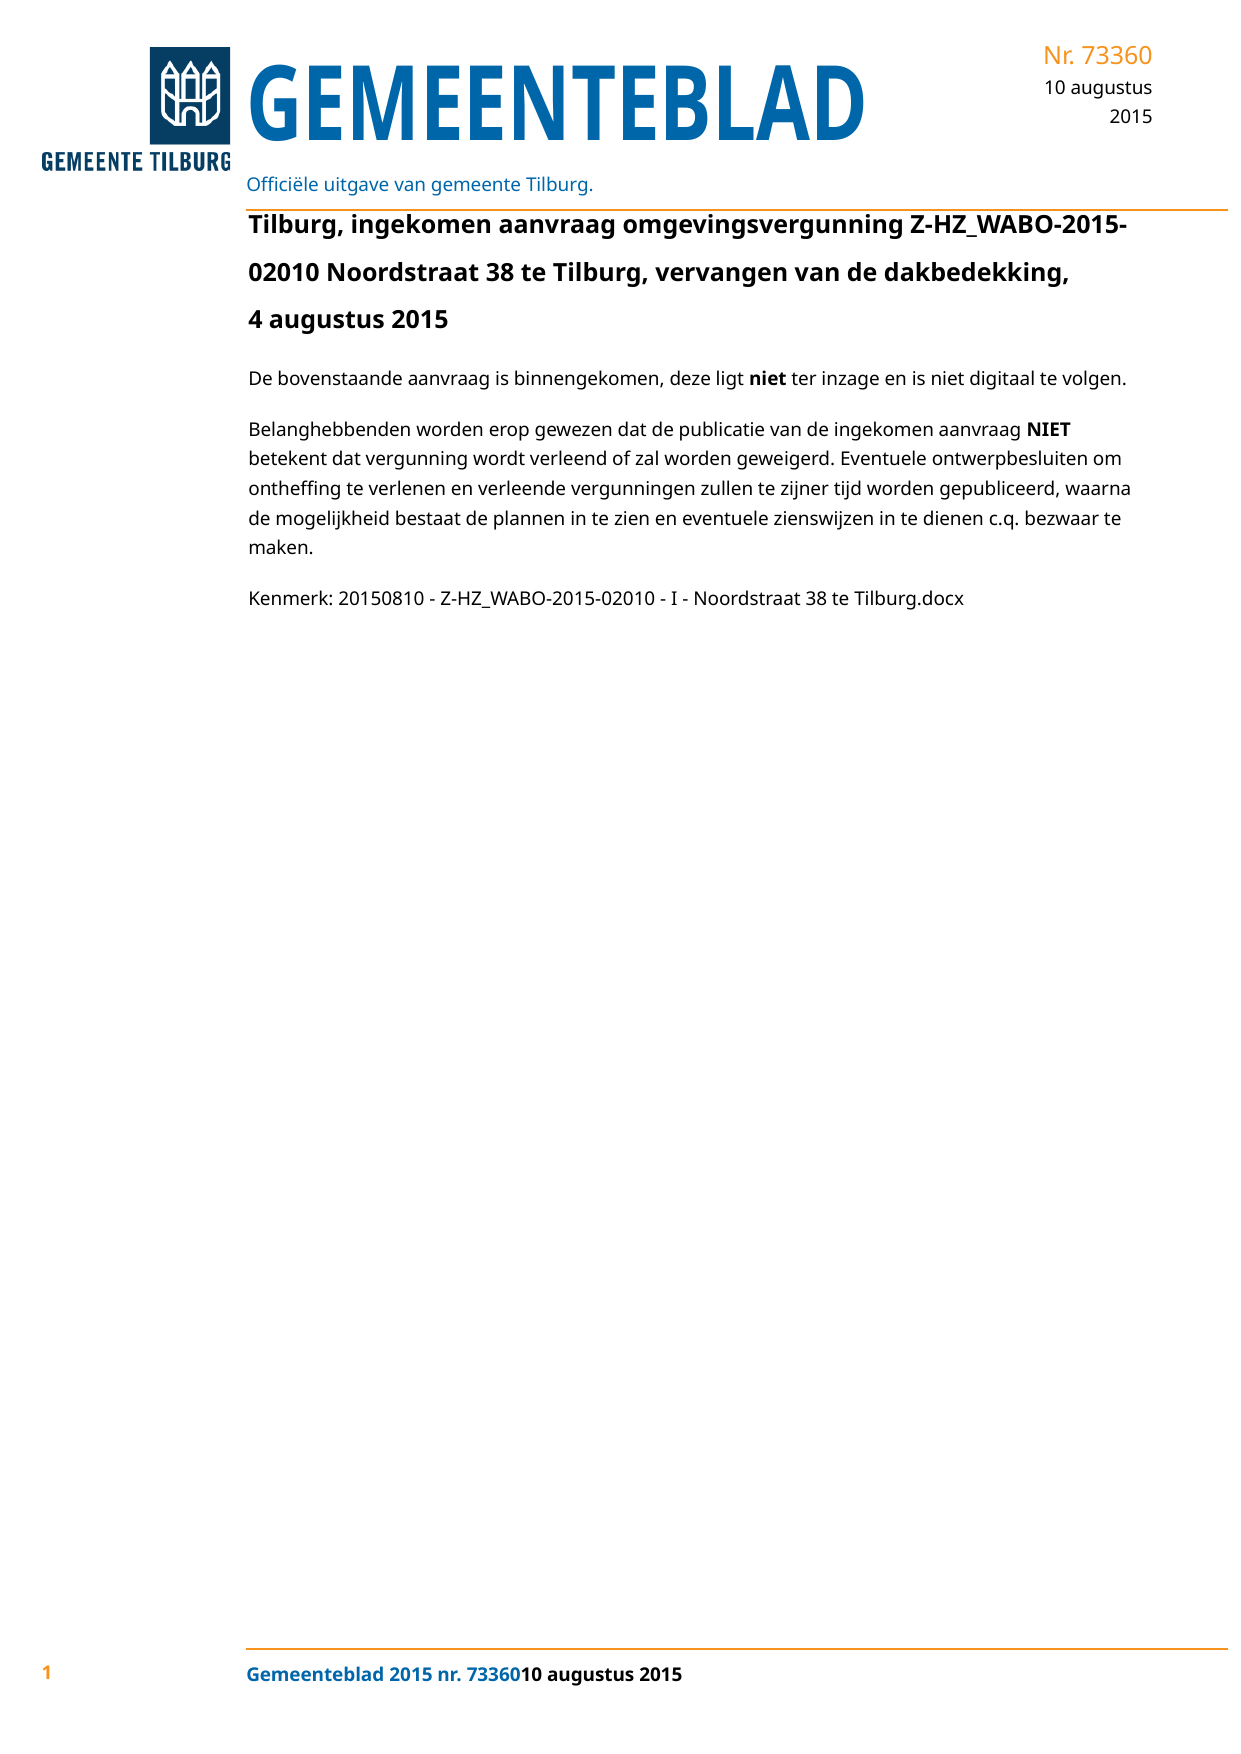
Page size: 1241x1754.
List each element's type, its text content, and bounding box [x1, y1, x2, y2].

text Kenmerk: 20150810 - Z-HZ_WABO-2015-02010 - I - Noordstraat 38 te Tilburg.docx [248, 585, 1152, 610]
text Belanghebbenden worden erop gewezen dat de publicatie van de ingekomen aanvraag NIET betekent dat vergunning wordt verleend of zal worden geweigerd. Eventuele ontwerpbesluiten om ontheffing te verlenen en verleende vergunningen zullen te zijner tijd worden gepubliceerd, waarna de mogelijkheid bestaat de plannen in te zien en eventuele zienswijzen in te dienen c.q. bezwaar te maken. [248, 416, 1152, 560]
text De bovenstaande aanvraag is binnengekomen, deze ligt niet ter inzage en is niet digitaal te volgen. [248, 366, 1152, 391]
text Tilburg, ingekomen aanvraag omgevingsvergunning Z-HZ_WABO-2015-02010 Noordstraat 38 te Tilburg, vervangen van de dakbedekking, 4 augustus 2015 [248, 211, 1152, 336]
picture [41, 47, 231, 172]
